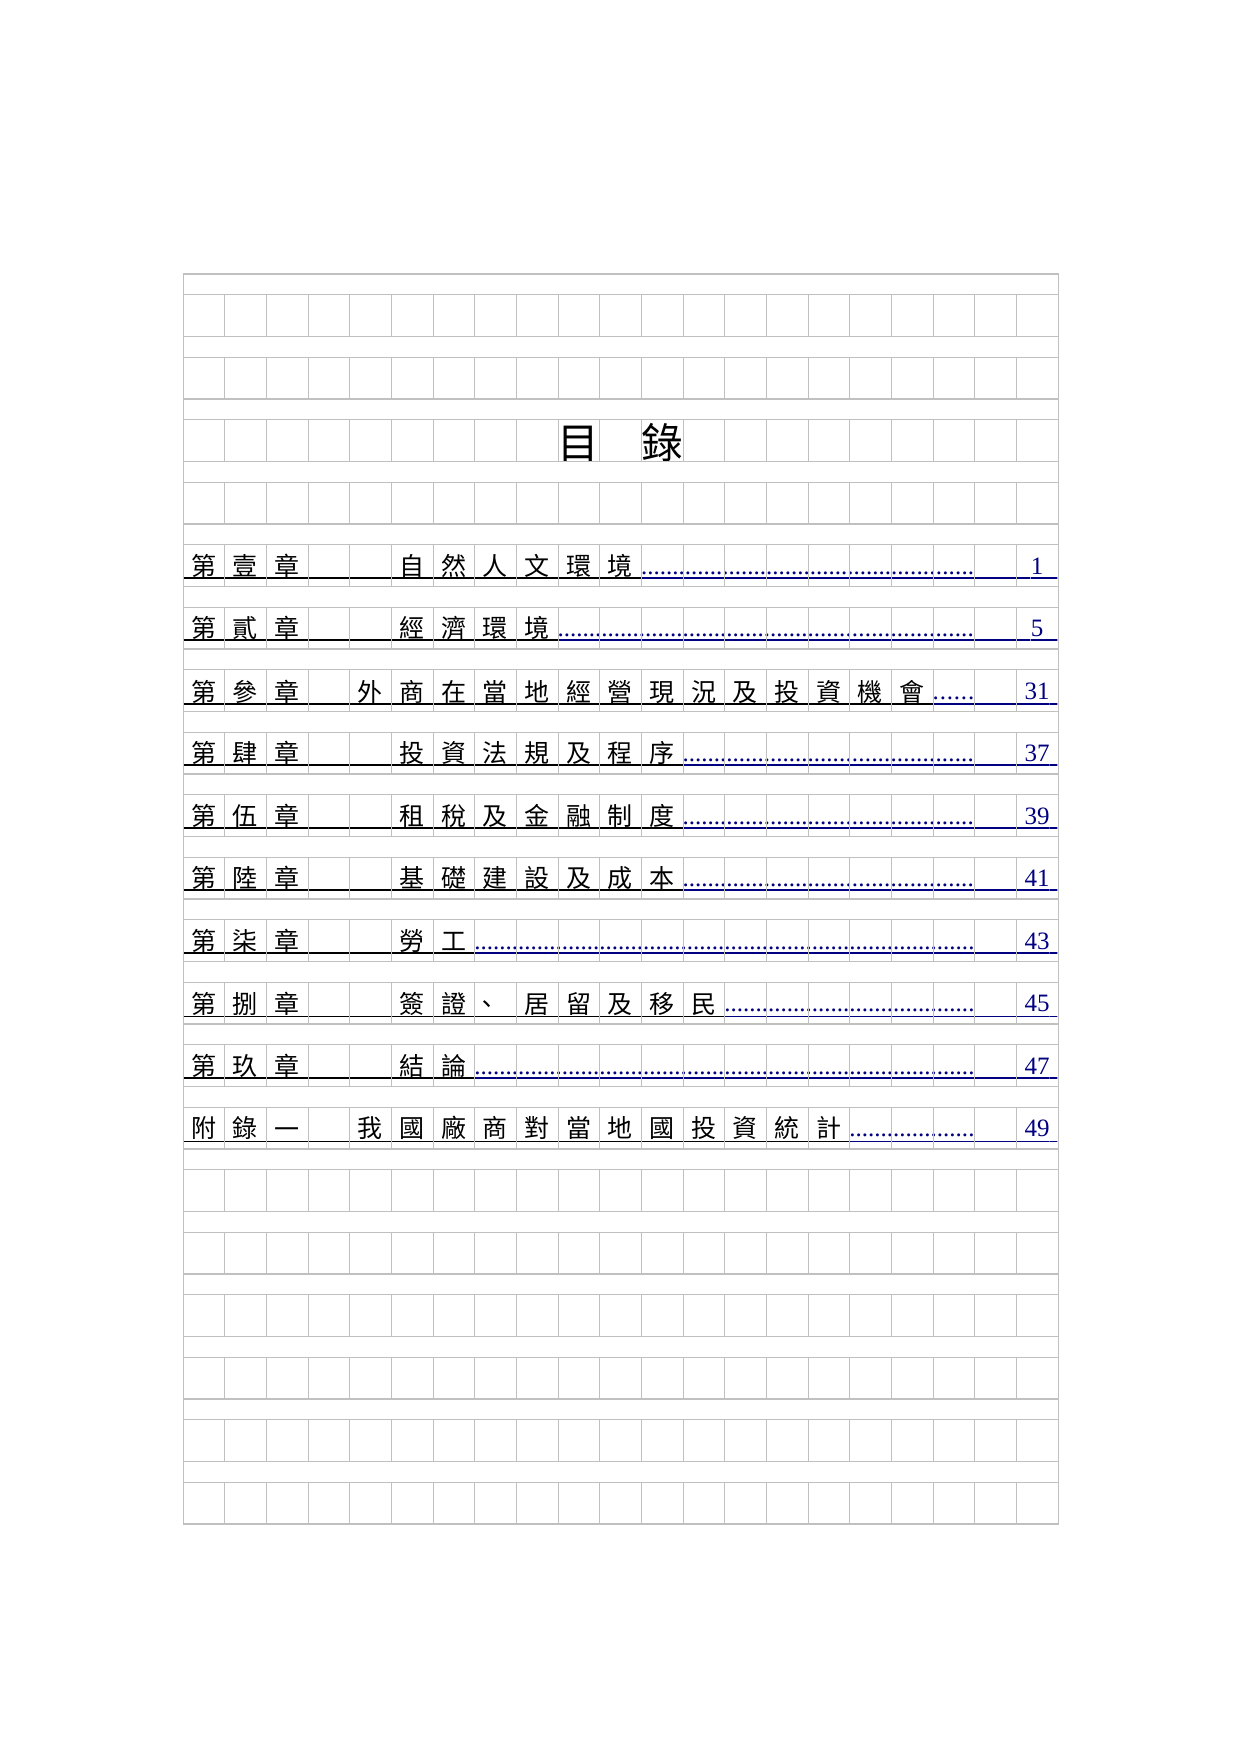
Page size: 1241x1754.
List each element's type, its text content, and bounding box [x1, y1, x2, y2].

text 附錄一 我國廠商對當地國投資統計 49 [434, 1108, 474, 1141]
text 第玖章 結論 47 [267, 1079, 308, 1086]
text 第伍章 租稅及金融制度 39 [475, 795, 516, 827]
text 附錄一 我國廠商對當地國投資統計 49 [892, 1108, 933, 1141]
text 附錄一 我國廠商對當地國投資統計 49 [642, 1108, 683, 1141]
text 第陸章 基礎建設及成本 41 [975, 891, 1016, 898]
text 第伍章 租稅及金融制度 39 [392, 829, 433, 836]
text 第陸章 基礎建設及成本 41 [600, 891, 641, 898]
text 第柒章 勞工 43 [434, 920, 474, 952]
text 第伍章 租稅及金融制度 39 [184, 775, 1058, 794]
text 附錄一 我國廠商對當地國投資統計 49 [767, 1108, 808, 1141]
text 第玖章 結論 47 [684, 1079, 724, 1086]
text 第伍章 租稅及金融制度 39 [642, 795, 683, 827]
text 第玖章 結論 47 [934, 1079, 974, 1086]
text 第肆章 投資法規及程序 37 [725, 766, 766, 773]
text 第陸章 基礎建設及成本 41 [350, 858, 391, 889]
text 第柒章 勞工 43 [184, 954, 224, 961]
text 第玖章 結論 47 [184, 1079, 224, 1086]
text 第捌章 簽證、居留及移民 45 [642, 983, 683, 1016]
text 第柒章 勞工 43 [350, 954, 391, 961]
text 第壹章 自然人文環境 1 [392, 579, 433, 586]
text 第壹章 自然人文環境 1 [600, 579, 641, 586]
text 第貳章 經濟環境 5 [184, 608, 224, 639]
text 第陸章 基礎建設及成本 41 [934, 891, 974, 898]
text 第捌章 簽證、居留及移民 45 [559, 983, 599, 1016]
text 第肆章 投資法規及程序 37 [892, 733, 933, 764]
text 第陸章 基礎建設及成本 41 [392, 858, 433, 889]
text 第柒章 勞工 43 [809, 954, 849, 961]
text 第捌章 簽證、居留及移民 45 [892, 983, 933, 1016]
text 第肆章 投資法規及程序 37 [517, 733, 558, 764]
text 第參章 外商在當地經營現況及投資機會 31 [559, 670, 599, 703]
text [350, 420, 391, 461]
text 第肆章 投資法規及程序 37 [475, 766, 516, 773]
text 附錄一 我國廠商對當地國投資統計 49 [309, 1108, 349, 1141]
text 第陸章 基礎建設及成本 41 [309, 891, 349, 898]
text 第伍章 租稅及金融制度 39 [350, 829, 391, 836]
text 第參章 外商在當地經營現況及投資機會 31 [934, 670, 974, 703]
text [309, 420, 349, 461]
text 第玖章 結論 47 [475, 1079, 516, 1086]
text 第伍章 租稅及金融制度 39 [184, 829, 224, 836]
text [600, 420, 641, 461]
text [434, 420, 474, 461]
text 第柒章 勞工 43 [475, 954, 516, 961]
text 第捌章 簽證、居留及移民 45 [309, 983, 349, 1016]
text 第貳章 經濟環境 5 [767, 641, 808, 648]
text 第伍章 租稅及金融制度 39 [309, 829, 349, 836]
text 第壹章 自然人文環境 1 [725, 545, 766, 577]
text 第柒章 勞工 43 [934, 920, 974, 952]
text 第捌章 簽證、居留及移民 45 [350, 983, 391, 1016]
text 第陸章 基礎建設及成本 41 [559, 891, 599, 898]
text 第貳章 經濟環境 5 [850, 608, 891, 639]
text 附錄一 我國廠商對當地國投資統計 49 [934, 1108, 974, 1141]
text 第貳章 經濟環境 5 [767, 608, 808, 639]
text 第陸章 基礎建設及成本 41 [892, 858, 933, 889]
text 第陸章 基礎建設及成本 41 [350, 891, 391, 898]
text 第伍章 租稅及金融制度 39 [934, 829, 974, 836]
text 附錄一 我國廠商對當地國投資統計 49 [684, 1108, 724, 1141]
text 錄 [642, 420, 683, 461]
text 第貳章 經濟環境 5 [725, 641, 766, 648]
text 第肆章 投資法規及程序 37 [559, 766, 599, 773]
text 第貳章 經濟環境 5 [434, 608, 474, 639]
text 附錄一 我國廠商對當地國投資統計 49 [475, 1108, 516, 1141]
text 第捌章 簽證、居留及移民 45 [267, 983, 308, 1016]
text 第陸章 基礎建設及成本 41 [434, 858, 474, 889]
text 第捌章 簽證、居留及移民 45 [600, 983, 641, 1016]
text 第陸章 基礎建設及成本 41 [1017, 891, 1058, 898]
text 第貳章 經濟環境 5 [975, 608, 1016, 639]
text 第肆章 投資法規及程序 37 [975, 733, 1016, 764]
text 第陸章 基礎建設及成本 41 [684, 891, 724, 898]
text 第肆章 投資法規及程序 37 [642, 733, 683, 764]
text 第玖章 結論 47 [517, 1045, 558, 1077]
text 第陸章 基礎建設及成本 41 [975, 858, 1016, 889]
text 第伍章 租稅及金融制度 39 [1017, 795, 1058, 827]
text 第壹章 自然人文環境 1 [1017, 579, 1058, 586]
text 第玖章 結論 47 [767, 1045, 808, 1077]
text 第玖章 結論 47 [434, 1079, 474, 1086]
text [725, 420, 766, 461]
text 第參章 外商在當地經營現況及投資機會 31 [225, 670, 266, 703]
text 第捌章 簽證、居留及移民 45 [434, 983, 474, 1016]
text 附錄一 我國廠商對當地國投資統計 49 [600, 1108, 641, 1141]
text 第貳章 經濟環境 5 [559, 641, 599, 648]
text 第參章 外商在當地經營現況及投資機會 31 [850, 670, 891, 703]
text 第陸章 基礎建設及成本 41 [267, 858, 308, 889]
text 第壹章 自然人文環境 1 [559, 579, 599, 586]
text [767, 420, 808, 461]
text 第參章 外商在當地經營現況及投資機會 31 [600, 670, 641, 703]
text [225, 420, 266, 461]
text 第肆章 投資法規及程序 37 [1017, 766, 1058, 773]
text 第參章 外商在當地經營現況及投資機會 31 [184, 650, 1058, 669]
text 第參章 外商在當地經營現況及投資機會 31 [1017, 670, 1058, 703]
text 第柒章 勞工 43 [184, 900, 1058, 919]
text 第貳章 經濟環境 5 [809, 641, 849, 648]
text 第貳章 經濟環境 5 [392, 608, 433, 639]
text 第壹章 自然人文環境 1 [309, 579, 349, 586]
text 第陸章 基礎建設及成本 41 [475, 858, 516, 889]
text 第玖章 結論 47 [850, 1079, 891, 1086]
text 第捌章 簽證、居留及移民 45 [225, 983, 266, 1016]
text 第陸章 基礎建設及成本 41 [767, 891, 808, 898]
text 第伍章 租稅及金融制度 39 [225, 829, 266, 836]
text 第壹章 自然人文環境 1 [434, 579, 474, 586]
text 第伍章 租稅及金融制度 39 [684, 795, 724, 827]
text 第伍章 租稅及金融制度 39 [767, 795, 808, 827]
text 第貳章 經濟環境 5 [184, 641, 224, 648]
text 第玖章 結論 47 [809, 1045, 849, 1077]
text 第陸章 基礎建設及成本 41 [600, 858, 641, 889]
text 第壹章 自然人文環境 1 [809, 579, 849, 586]
text 第壹章 自然人文環境 1 [267, 579, 308, 586]
text 第壹章 自然人文環境 1 [1017, 545, 1058, 577]
text 第肆章 投資法規及程序 37 [767, 766, 808, 773]
text 第參章 外商在當地經營現況及投資機會 31 [809, 670, 849, 703]
text 第捌章 簽證、居留及移民 45 [850, 983, 891, 1016]
text 第柒章 勞工 43 [975, 954, 1016, 961]
text 第肆章 投資法規及程序 37 [975, 766, 1016, 773]
text 第陸章 基礎建設及成本 41 [725, 858, 766, 889]
text 第玖章 結論 47 [725, 1079, 766, 1086]
text [850, 420, 891, 461]
text 附錄一 我國廠商對當地國投資統計 49 [267, 1108, 308, 1141]
text 第參章 外商在當地經營現況及投資機會 31 [975, 670, 1016, 703]
text 第貳章 經濟環境 5 [517, 608, 558, 639]
text 目 [559, 420, 599, 461]
text 第捌章 簽證、居留及移民 45 [475, 983, 516, 1016]
text 第陸章 基礎建設及成本 41 [684, 858, 724, 889]
text 第陸章 基礎建設及成本 41 [225, 891, 266, 898]
text 第伍章 租稅及金融制度 39 [1017, 829, 1058, 836]
text 第玖章 結論 47 [225, 1045, 266, 1077]
text 第伍章 租稅及金融制度 39 [559, 829, 599, 836]
text 第伍章 租稅及金融制度 39 [725, 795, 766, 827]
text 第伍章 租稅及金融制度 39 [225, 795, 266, 827]
text [975, 420, 1016, 461]
text 第壹章 自然人文環境 1 [434, 545, 474, 577]
text 第貳章 經濟環境 5 [184, 587, 1058, 607]
text 第捌章 簽證、居留及移民 45 [725, 983, 766, 1016]
text 第玖章 結論 47 [392, 1079, 433, 1086]
text 第貳章 經濟環境 5 [559, 608, 599, 639]
text 第伍章 租稅及金融制度 39 [267, 795, 308, 827]
text 第捌章 簽證、居留及移民 45 [517, 983, 558, 1016]
text 第柒章 勞工 43 [642, 954, 683, 961]
text 第陸章 基礎建設及成本 41 [809, 891, 849, 898]
text 第肆章 投資法規及程序 37 [225, 733, 266, 764]
text 第柒章 勞工 43 [392, 920, 433, 952]
text 第肆章 投資法規及程序 37 [684, 766, 724, 773]
text 第柒章 勞工 43 [850, 920, 891, 952]
text 第陸章 基礎建設及成本 41 [309, 858, 349, 889]
text 第壹章 自然人文環境 1 [559, 545, 599, 577]
text 第捌章 簽證、居留及移民 45 [809, 983, 849, 1016]
text 第壹章 自然人文環境 1 [850, 545, 891, 577]
text 第柒章 勞工 43 [184, 920, 224, 952]
text 第柒章 勞工 43 [1017, 954, 1058, 961]
text 第壹章 自然人文環境 1 [600, 545, 641, 577]
text 第肆章 投資法規及程序 37 [309, 766, 349, 773]
text 第柒章 勞工 43 [809, 920, 849, 952]
text 第貳章 經濟環境 5 [892, 641, 933, 648]
text 第柒章 勞工 43 [600, 954, 641, 961]
text 第柒章 勞工 43 [725, 920, 766, 952]
text 第壹章 自然人文環境 1 [309, 545, 349, 577]
text 第參章 外商在當地經營現況及投資機會 31 [892, 670, 933, 703]
text 第壹章 自然人文環境 1 [184, 579, 224, 586]
text 第玖章 結論 47 [225, 1079, 266, 1086]
text 附錄一 我國廠商對當地國投資統計 49 [350, 1108, 391, 1141]
text 第柒章 勞工 43 [475, 920, 516, 952]
text 第柒章 勞工 43 [600, 920, 641, 952]
text [392, 420, 433, 461]
text 附錄一 我國廠商對當地國投資統計 49 [559, 1108, 599, 1141]
text 第壹章 自然人文環境 1 [475, 545, 516, 577]
text 第壹章 自然人文環境 1 [725, 579, 766, 586]
text 第伍章 租稅及金融制度 39 [517, 795, 558, 827]
text 第肆章 投資法規及程序 37 [892, 766, 933, 773]
text 第壹章 自然人文環境 1 [350, 545, 391, 577]
text 第柒章 勞工 43 [642, 920, 683, 952]
text 第壹章 自然人文環境 1 [642, 545, 683, 577]
text 第肆章 投資法規及程序 37 [184, 712, 1058, 732]
text 第貳章 經濟環境 5 [309, 608, 349, 639]
text 第伍章 租稅及金融制度 39 [600, 829, 641, 836]
text 第玖章 結論 47 [559, 1045, 599, 1077]
text [475, 420, 516, 461]
text 第柒章 勞工 43 [1017, 920, 1058, 952]
text 第貳章 經濟環境 5 [642, 641, 683, 648]
text 第貳章 經濟環境 5 [600, 641, 641, 648]
text 第玖章 結論 47 [642, 1079, 683, 1086]
text 附錄一 我國廠商對當地國投資統計 49 [725, 1108, 766, 1141]
text 第伍章 租稅及金融制度 39 [475, 829, 516, 836]
text 第貳章 經濟環境 5 [850, 641, 891, 648]
text 第壹章 自然人文環境 1 [475, 579, 516, 586]
text 第肆章 投資法規及程序 37 [725, 733, 766, 764]
text 第伍章 租稅及金融制度 39 [892, 829, 933, 836]
text 第玖章 結論 47 [892, 1045, 933, 1077]
text 第壹章 自然人文環境 1 [767, 545, 808, 577]
text 第肆章 投資法規及程序 37 [850, 733, 891, 764]
text 第參章 外商在當地經營現況及投資機會 31 [642, 670, 683, 703]
text 第伍章 租稅及金融制度 39 [850, 829, 891, 836]
text 第捌章 簽證、居留及移民 45 [975, 983, 1016, 1016]
text 第參章 外商在當地經營現況及投資機會 31 [725, 670, 766, 703]
text 第伍章 租稅及金融制度 39 [975, 829, 1016, 836]
text 附錄一 我國廠商對當地國投資統計 49 [184, 1087, 1058, 1107]
text 第貳章 經濟環境 5 [434, 641, 474, 648]
text 第玖章 結論 47 [975, 1079, 1016, 1086]
text 第玖章 結論 47 [184, 1045, 224, 1077]
text 第陸章 基礎建設及成本 41 [850, 858, 891, 889]
text 第陸章 基礎建設及成本 41 [184, 837, 1058, 857]
text 第陸章 基礎建設及成本 41 [517, 891, 558, 898]
text 附錄一 我國廠商對當地國投資統計 49 [392, 1108, 433, 1141]
text 第玖章 結論 47 [434, 1045, 474, 1077]
text 第柒章 勞工 43 [850, 954, 891, 961]
text 第捌章 簽證、居留及移民 45 [934, 983, 974, 1016]
text 第貳章 經濟環境 5 [934, 641, 974, 648]
text 第肆章 投資法規及程序 37 [392, 733, 433, 764]
text 第壹章 自然人文環境 1 [892, 579, 933, 586]
text [267, 420, 308, 461]
text 第貳章 經濟環境 5 [642, 608, 683, 639]
text 第貳章 經濟環境 5 [475, 608, 516, 639]
text 第柒章 勞工 43 [517, 954, 558, 961]
text 第玖章 結論 47 [642, 1045, 683, 1077]
text 第壹章 自然人文環境 1 [392, 545, 433, 577]
text 第陸章 基礎建設及成本 41 [225, 858, 266, 889]
text 第貳章 經濟環境 5 [267, 641, 308, 648]
text 第壹章 自然人文環境 1 [684, 545, 724, 577]
text 第柒章 勞工 43 [517, 920, 558, 952]
text 第陸章 基礎建設及成本 41 [434, 891, 474, 898]
text 第壹章 自然人文環境 1 [975, 545, 1016, 577]
text 第陸章 基礎建設及成本 41 [809, 858, 849, 889]
text 第伍章 租稅及金融制度 39 [600, 795, 641, 827]
text 第壹章 自然人文環境 1 [184, 545, 224, 577]
text 第陸章 基礎建設及成本 41 [642, 858, 683, 889]
text 第伍章 租稅及金融制度 39 [434, 795, 474, 827]
text 第伍章 租稅及金融制度 39 [559, 795, 599, 827]
text 第伍章 租稅及金融制度 39 [892, 795, 933, 827]
text 第貳章 經濟環境 5 [600, 608, 641, 639]
text 第壹章 自然人文環境 1 [517, 579, 558, 586]
text 第柒章 勞工 43 [975, 920, 1016, 952]
text 第參章 外商在當地經營現況及投資機會 31 [517, 670, 558, 703]
text 第肆章 投資法規及程序 37 [934, 733, 974, 764]
text 第參章 外商在當地經營現況及投資機會 31 [267, 670, 308, 703]
text 附錄一 我國廠商對當地國投資統計 49 [975, 1108, 1016, 1141]
text 附錄一 我國廠商對當地國投資統計 49 [225, 1108, 266, 1141]
text 第伍章 租稅及金融制度 39 [725, 829, 766, 836]
text 第捌章 簽證、居留及移民 45 [392, 983, 433, 1016]
text 第伍章 租稅及金融制度 39 [350, 795, 391, 827]
text 第參章 外商在當地經營現況及投資機會 31 [475, 670, 516, 703]
text 第貳章 經濟環境 5 [309, 641, 349, 648]
text 第貳章 經濟環境 5 [392, 641, 433, 648]
text 第參章 外商在當地經營現況及投資機會 31 [392, 670, 433, 703]
text 第貳章 經濟環境 5 [684, 641, 724, 648]
text 第伍章 租稅及金融制度 39 [809, 829, 849, 836]
text 第參章 外商在當地經營現況及投資機會 31 [309, 670, 349, 703]
text 第肆章 投資法規及程序 37 [350, 733, 391, 764]
text 第柒章 勞工 43 [225, 920, 266, 952]
text 第壹章 自然人文環境 1 [684, 579, 724, 586]
text 第陸章 基礎建設及成本 41 [1017, 858, 1058, 889]
text 第玖章 結論 47 [600, 1045, 641, 1077]
text 第參章 外商在當地經營現況及投資機會 31 [434, 670, 474, 703]
text 第貳章 經濟環境 5 [350, 608, 391, 639]
text [1017, 420, 1058, 461]
text 第陸章 基礎建設及成本 41 [184, 891, 224, 898]
text 第肆章 投資法規及程序 37 [267, 766, 308, 773]
text 第伍章 租稅及金融制度 39 [517, 829, 558, 836]
text 第陸章 基礎建設及成本 41 [475, 891, 516, 898]
text 第伍章 租稅及金融制度 39 [809, 795, 849, 827]
text 第壹章 自然人文環境 1 [485, 563, 504, 577]
text 第柒章 勞工 43 [684, 920, 724, 952]
text 第陸章 基礎建設及成本 41 [267, 891, 308, 898]
text 第參章 外商在當地經營現況及投資機會 31 [767, 670, 808, 703]
text 第貳章 經濟環境 5 [684, 608, 724, 639]
text 第柒章 勞工 43 [350, 920, 391, 952]
text 第肆章 投資法規及程序 37 [517, 766, 558, 773]
text 第陸章 基礎建設及成本 41 [184, 858, 224, 889]
text 第玖章 結論 47 [350, 1079, 391, 1086]
text 第陸章 基礎建設及成本 41 [559, 858, 599, 889]
text [517, 420, 558, 461]
text 第柒章 勞工 43 [309, 954, 349, 961]
text 第肆章 投資法規及程序 37 [184, 766, 224, 773]
text 第肆章 投資法規及程序 37 [434, 766, 474, 773]
text [892, 420, 933, 461]
text 第柒章 勞工 43 [267, 954, 308, 961]
text 第壹章 自然人文環境 1 [225, 579, 266, 586]
text 第玖章 結論 47 [267, 1045, 308, 1077]
text 第貳章 經濟環境 5 [267, 608, 308, 639]
text 第柒章 勞工 43 [559, 954, 599, 961]
text 附錄一 我國廠商對當地國投資統計 49 [809, 1108, 849, 1141]
text 第陸章 基礎建設及成本 41 [767, 858, 808, 889]
text 第貳章 經濟環境 5 [1017, 641, 1058, 648]
text 第壹章 自然人文環境 1 [517, 545, 558, 577]
text 第伍章 租稅及金融制度 39 [434, 829, 474, 836]
text 第玖章 結論 47 [850, 1045, 891, 1077]
text 第伍章 租稅及金融制度 39 [392, 795, 433, 827]
text 第玖章 結論 47 [350, 1045, 391, 1077]
text 第柒章 勞工 43 [559, 920, 599, 952]
text 第貳章 經濟環境 5 [975, 641, 1016, 648]
text 第貳章 經濟環境 5 [892, 608, 933, 639]
text 第肆章 投資法規及程序 37 [850, 766, 891, 773]
text 第肆章 投資法規及程序 37 [642, 766, 683, 773]
text 第玖章 結論 47 [559, 1079, 599, 1086]
text 第柒章 勞工 43 [934, 954, 974, 961]
text 第壹章 自然人文環境 1 [184, 525, 1058, 544]
text 第陸章 基礎建設及成本 41 [850, 891, 891, 898]
text 第壹章 自然人文環境 1 [892, 545, 933, 577]
text 第肆章 投資法規及程序 37 [1017, 733, 1058, 764]
text 第柒章 勞工 43 [767, 920, 808, 952]
text 第柒章 勞工 43 [725, 954, 766, 961]
text 第陸章 基礎建設及成本 41 [934, 858, 974, 889]
text 附錄一 我國廠商對當地國投資統計 49 [184, 1108, 224, 1141]
text 第柒章 勞工 43 [434, 954, 474, 961]
text 第壹章 自然人文環境 1 [767, 579, 808, 586]
text 第柒章 勞工 43 [392, 954, 433, 961]
text 第肆章 投資法規及程序 37 [184, 733, 224, 764]
text 第伍章 租稅及金融制度 39 [934, 795, 974, 827]
text 第肆章 投資法規及程序 37 [809, 766, 849, 773]
text 第肆章 投資法規及程序 37 [809, 733, 849, 764]
text 附錄一 我國廠商對當地國投資統計 49 [517, 1108, 558, 1141]
text 第陸章 基礎建設及成本 41 [892, 891, 933, 898]
text [684, 420, 724, 461]
text 第壹章 自然人文環境 1 [350, 579, 391, 586]
text 第貳章 經濟環境 5 [225, 608, 266, 639]
text 第柒章 勞工 43 [309, 920, 349, 952]
text [934, 420, 974, 461]
text 第捌章 簽證、居留及移民 45 [184, 962, 1058, 982]
text 第玖章 結論 47 [975, 1045, 1016, 1077]
text 第肆章 投資法規及程序 37 [600, 733, 641, 764]
text 第玖章 結論 47 [392, 1045, 433, 1077]
text 第貳章 經濟環境 5 [1017, 608, 1058, 639]
text 第捌章 簽證、居留及移民 45 [1017, 983, 1058, 1016]
text 第壹章 自然人文環境 1 [642, 579, 683, 586]
text 第肆章 投資法規及程序 37 [309, 733, 349, 764]
text [184, 400, 1058, 419]
text 第玖章 結論 47 [517, 1079, 558, 1086]
text 第貳章 經濟環境 5 [225, 641, 266, 648]
text 第貳章 經濟環境 5 [809, 608, 849, 639]
text [184, 420, 224, 461]
text 第伍章 租稅及金融制度 39 [975, 795, 1016, 827]
text 第捌章 簽證、居留及移民 45 [184, 983, 224, 1016]
text 第玖章 結論 47 [684, 1045, 724, 1077]
text 第貳章 經濟環境 5 [517, 641, 558, 648]
text 第肆章 投資法規及程序 37 [559, 733, 599, 764]
text 第壹章 自然人文環境 1 [975, 579, 1016, 586]
text 第壹章 自然人文環境 1 [934, 579, 974, 586]
text 第肆章 投資法規及程序 37 [767, 733, 808, 764]
text 第參章 外商在當地經營現況及投資機會 31 [684, 670, 724, 703]
text 第壹章 自然人文環境 1 [809, 545, 849, 577]
text 第玖章 結論 47 [309, 1079, 349, 1086]
text 第柒章 勞工 43 [684, 954, 724, 961]
text 第貳章 經濟環境 5 [350, 641, 391, 648]
text 第陸章 基礎建設及成本 41 [392, 891, 433, 898]
text 第玖章 結論 47 [1017, 1079, 1058, 1086]
text 第柒章 勞工 43 [892, 954, 933, 961]
text 第貳章 經濟環境 5 [934, 608, 974, 639]
text 第伍章 租稅及金融制度 39 [642, 829, 683, 836]
text 第伍章 租稅及金融制度 39 [184, 795, 224, 827]
text 第參章 外商在當地經營現況及投資機會 31 [350, 670, 391, 703]
text 第玖章 結論 47 [934, 1045, 974, 1077]
text 第伍章 租稅及金融制度 39 [684, 829, 724, 836]
text 第肆章 投資法規及程序 37 [684, 733, 724, 764]
text 第柒章 勞工 43 [267, 920, 308, 952]
text 第柒章 勞工 43 [225, 954, 266, 961]
text 第參章 外商在當地經營現況及投資機會 31 [184, 670, 224, 703]
text 第肆章 投資法規及程序 37 [225, 766, 266, 773]
text 第壹章 自然人文環境 1 [225, 545, 266, 577]
text 第伍章 租稅及金融制度 39 [767, 829, 808, 836]
text 第肆章 投資法規及程序 37 [475, 733, 516, 764]
text 第壹章 自然人文環境 1 [267, 545, 308, 577]
text 第肆章 投資法規及程序 37 [392, 766, 433, 773]
text 第貳章 經濟環境 5 [725, 608, 766, 639]
text 第伍章 租稅及金融制度 39 [850, 795, 891, 827]
text 第貳章 經濟環境 5 [475, 641, 516, 648]
text 第肆章 投資法規及程序 37 [350, 766, 391, 773]
text 第壹章 自然人文環境 1 [850, 579, 891, 586]
text 第玖章 結論 47 [809, 1079, 849, 1086]
text 第柒章 勞工 43 [767, 954, 808, 961]
text 第捌章 簽證、居留及移民 45 [767, 983, 808, 1016]
text 第肆章 投資法規及程序 37 [434, 733, 474, 764]
text 第玖章 結論 47 [309, 1045, 349, 1077]
text 第玖章 結論 47 [184, 1025, 1058, 1044]
text [809, 420, 849, 461]
text 第伍章 租稅及金融制度 39 [267, 829, 308, 836]
text 第陸章 基礎建設及成本 41 [725, 891, 766, 898]
text 第壹章 自然人文環境 1 [934, 545, 974, 577]
text 第陸章 基礎建設及成本 41 [642, 891, 683, 898]
text 第陸章 基礎建設及成本 41 [517, 858, 558, 889]
text 第玖章 結論 47 [1017, 1045, 1058, 1077]
text 第柒章 勞工 43 [892, 920, 933, 952]
text 附錄一 我國廠商對當地國投資統計 49 [1017, 1108, 1058, 1141]
text 第肆章 投資法規及程序 37 [600, 766, 641, 773]
text 第玖章 結論 47 [725, 1045, 766, 1077]
text 第玖章 結論 47 [600, 1079, 641, 1086]
text 附錄一 我國廠商對當地國投資統計 49 [850, 1108, 891, 1141]
text 第玖章 結論 47 [475, 1045, 516, 1077]
text 第肆章 投資法規及程序 37 [934, 766, 974, 773]
text 第玖章 結論 47 [767, 1079, 808, 1086]
text 第伍章 租稅及金融制度 39 [309, 795, 349, 827]
text 第捌章 簽證、居留及移民 45 [684, 983, 724, 1016]
text 第玖章 結論 47 [892, 1079, 933, 1086]
text 第肆章 投資法規及程序 37 [267, 733, 308, 764]
